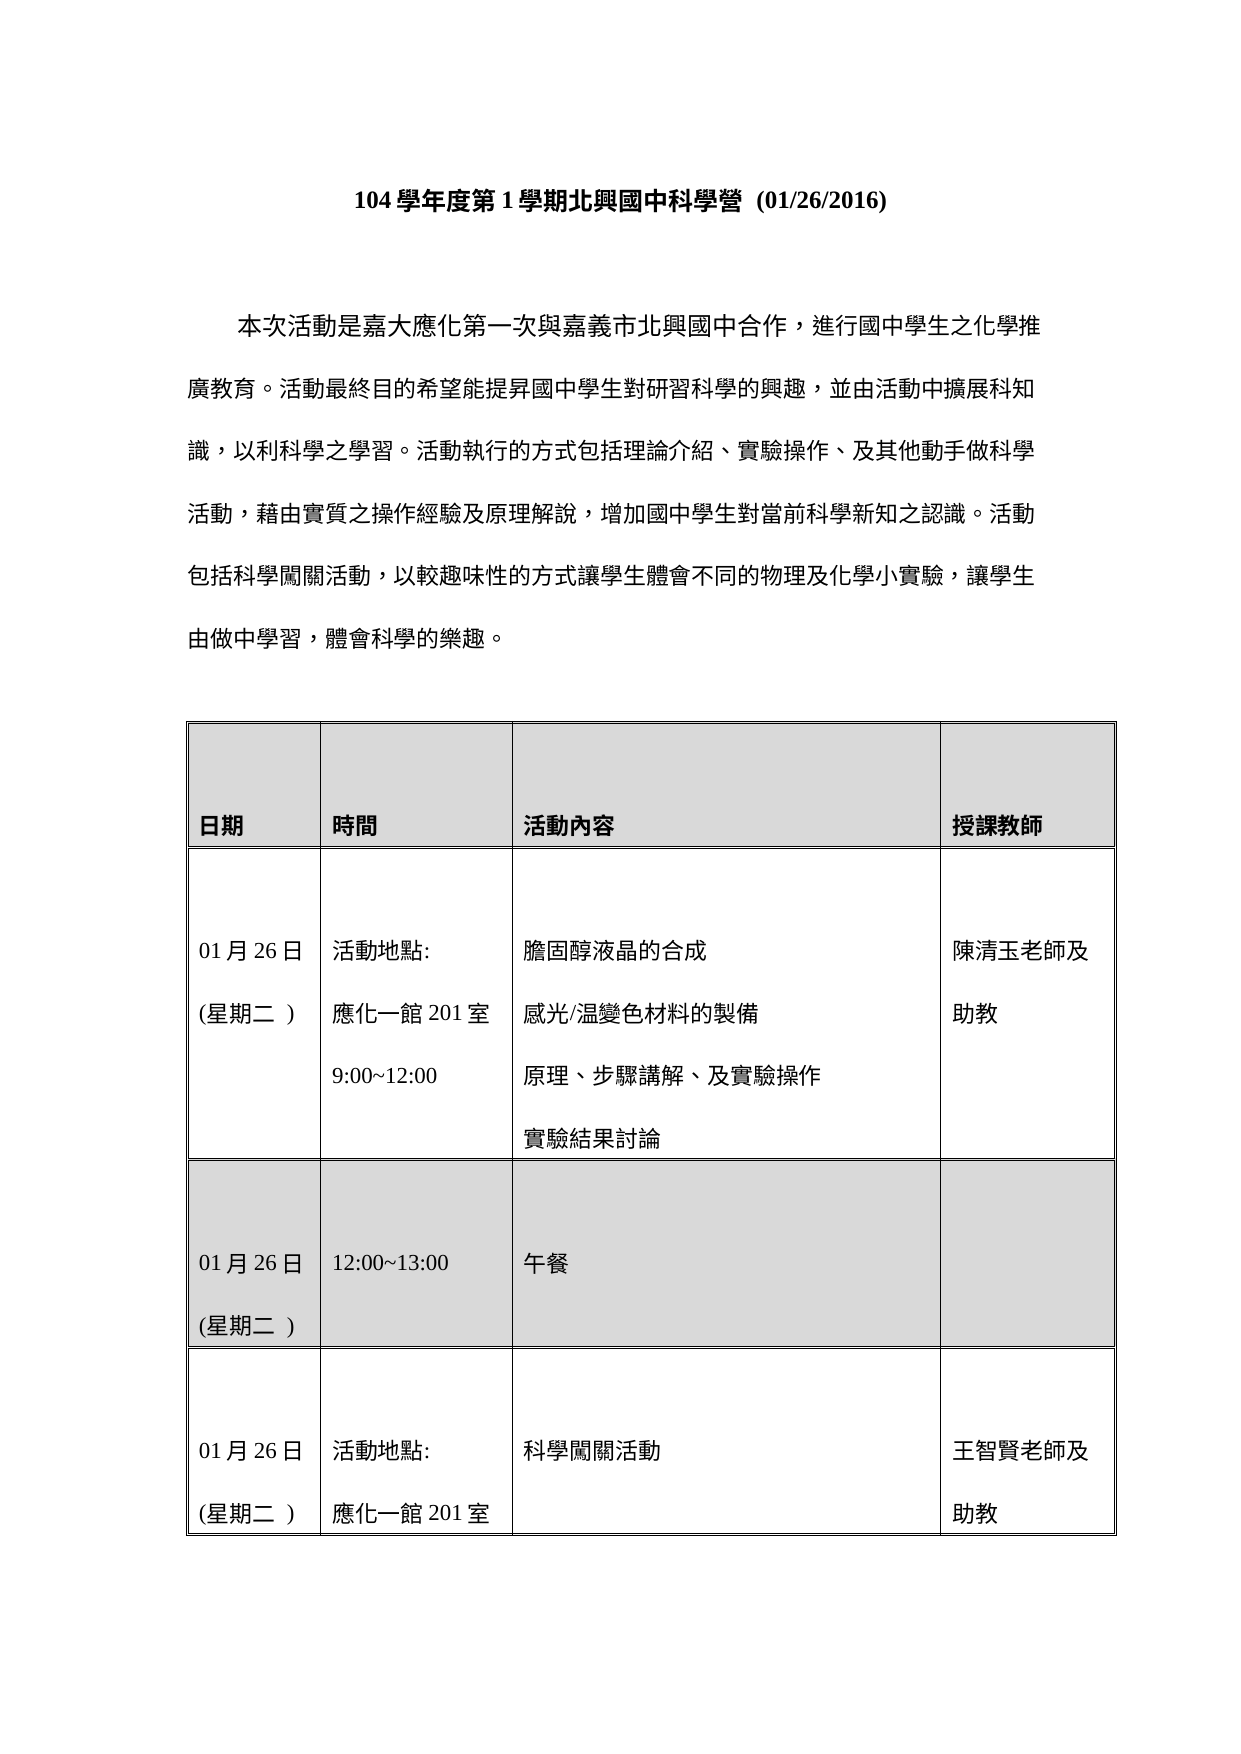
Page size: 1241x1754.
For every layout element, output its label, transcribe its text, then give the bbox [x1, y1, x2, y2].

text 104學年度第1學期北興國中科學營 (01/26/2016) [187, 158, 1053, 221]
text 本次活動是嘉大應化第一次與嘉義市北興國中合作，進行國中學生之化學推廣教育。活動最終目的希望能提昇國中學生對研習科學的興趣，並由活動中擴展科知識，以利科學之學習。活動執行的方式包括理論介紹、實驗操作、及其他動手做科學活動，藉由實質之操作經驗及原理解說，增加國中學生對當前科學新知之認識。活動包括科學闖關活動，以較趣味性的方式讓學生體會不同的物理及化學小實驗，讓學生由做中學習，體會科學的樂趣。 [187, 283, 1053, 658]
table_cell 午餐 [513, 1161, 940, 1346]
table_cell 膽固醇液晶的合成 感光/温變色材料的製備 原理、步驟講解、及實驗操作 實驗結果討論 [513, 849, 940, 1158]
table_cell 科學闖關活動 [513, 1349, 940, 1533]
table_cell [941, 1161, 1114, 1346]
table_header 活動內容 [513, 724, 940, 846]
table_cell 01月26日 (星期二 ) [189, 1161, 320, 1346]
table_cell 01月26日 (星期二 ) [189, 1349, 320, 1533]
table_cell 王智賢老師及助教 [941, 1349, 1114, 1533]
table_header 時間 [321, 724, 512, 846]
table_cell 陳清玉老師及助教 [941, 849, 1114, 1158]
table_cell 活動地點: 應化一館201室 [321, 1349, 512, 1533]
table_cell 活動地點: 應化一館201室 9:00~12:00 [321, 849, 512, 1158]
table_header 日期 [189, 724, 320, 846]
table_cell 12:00~13:00 [321, 1161, 512, 1346]
table_cell 01月26日 (星期二 ) [189, 849, 320, 1158]
table_header 授課教師 [941, 724, 1114, 846]
